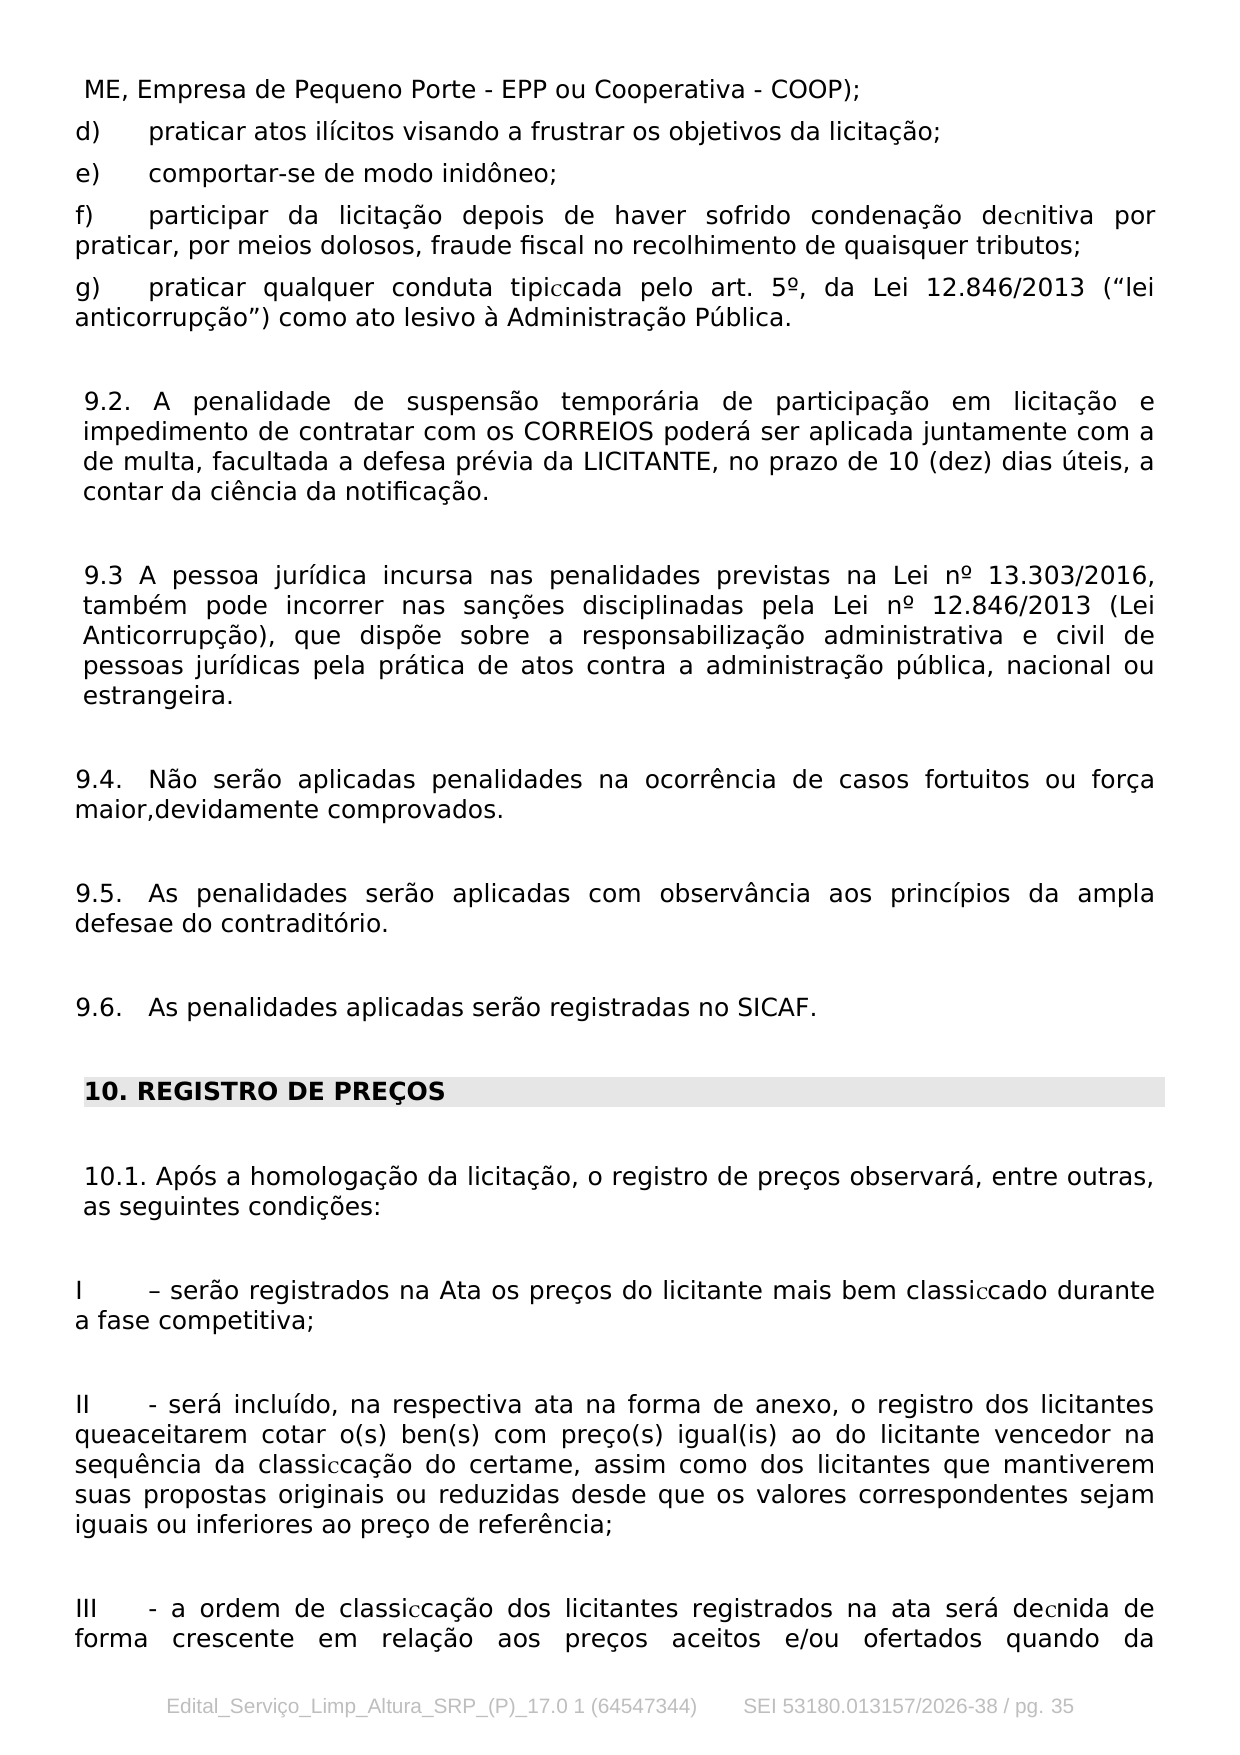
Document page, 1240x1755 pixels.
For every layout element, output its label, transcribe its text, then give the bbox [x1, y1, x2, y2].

list Não serão aplicadas penalidades na ocorrência de casos fortuitos ou força maior,devidamente comprovados. [74, 765, 1156, 824]
list praticar qualquer conduta tipicada pelo art. 5º, da Lei 12.846/2013 (“lei anticorrupção”) como ato lesivo à Administração Pública. [74, 273, 1156, 332]
list - será incluído, na respectiva ata na forma de anexo, o registro dos licitantes queaceitarem cotar o(s) ben(s) com preço(s) igual(is) ao do licitante vencedor na sequência da classicação do certame, assim como dos licitantes que mantiverem suas propostas originais ou reduzidas desde que os valores correspondentes sejam iguais ou inferiores ao preço de referência; [74, 1390, 1156, 1539]
text 9.2. A penalidade de suspensão temporária de participação em licitação e impedimento de contratar com os CORREIOS poderá ser aplicada juntamente com a de multa, facultada a defesa prévia da LICITANTE, no prazo de 10 (dez) dias úteis, a contar da ciência da notificação. [83, 387, 1156, 506]
list As penalidades aplicadas serão registradas no SICAF. [74, 993, 1156, 1023]
list participar da licitação depois de haver sofrido condenação denitiva por praticar, por meios dolosos, fraude fiscal no recolhimento de quaisquer tributos; [74, 201, 1156, 260]
text 10.1. Após a homologação da licitação, o registro de preços observará, entre outras, as seguintes condições: [83, 1162, 1156, 1221]
list - a ordem de classicação dos licitantes registrados na ata será denida de forma crescente em relação aos preços aceitos e/ou ofertados quando da [74, 1594, 1156, 1653]
list praticar atos ilícitos visando a frustrar os objetivos da licitação; [74, 117, 1156, 146]
text 9.3 A pessoa jurídica incursa nas penalidades previstas na Lei nº 13.303/2016, também pode incorrer nas sanções disciplinadas pela Lei nº 12.846/2013 (Lei Anticorrupção), que dispõe sobre a responsabilização administrativa e civil de pessoas jurídicas pela prática de atos contra a administração pública, nacional ou estrangeira. [83, 561, 1156, 710]
list As penalidades serão aplicadas com observância aos princípios da ampla defesae do contraditório. [74, 879, 1156, 938]
text ME, Empresa de Pequeno Porte - EPP ou Cooperativa - COOP); [83, 75, 1156, 104]
list comportar-se de modo inidôneo; [74, 159, 1156, 188]
subtitle 10. REGISTRO DE PREÇOS [84, 1077, 1165, 1107]
list – serão registrados na Ata os preços do licitante mais bem classicado durante a fase competitiva; [74, 1276, 1156, 1335]
